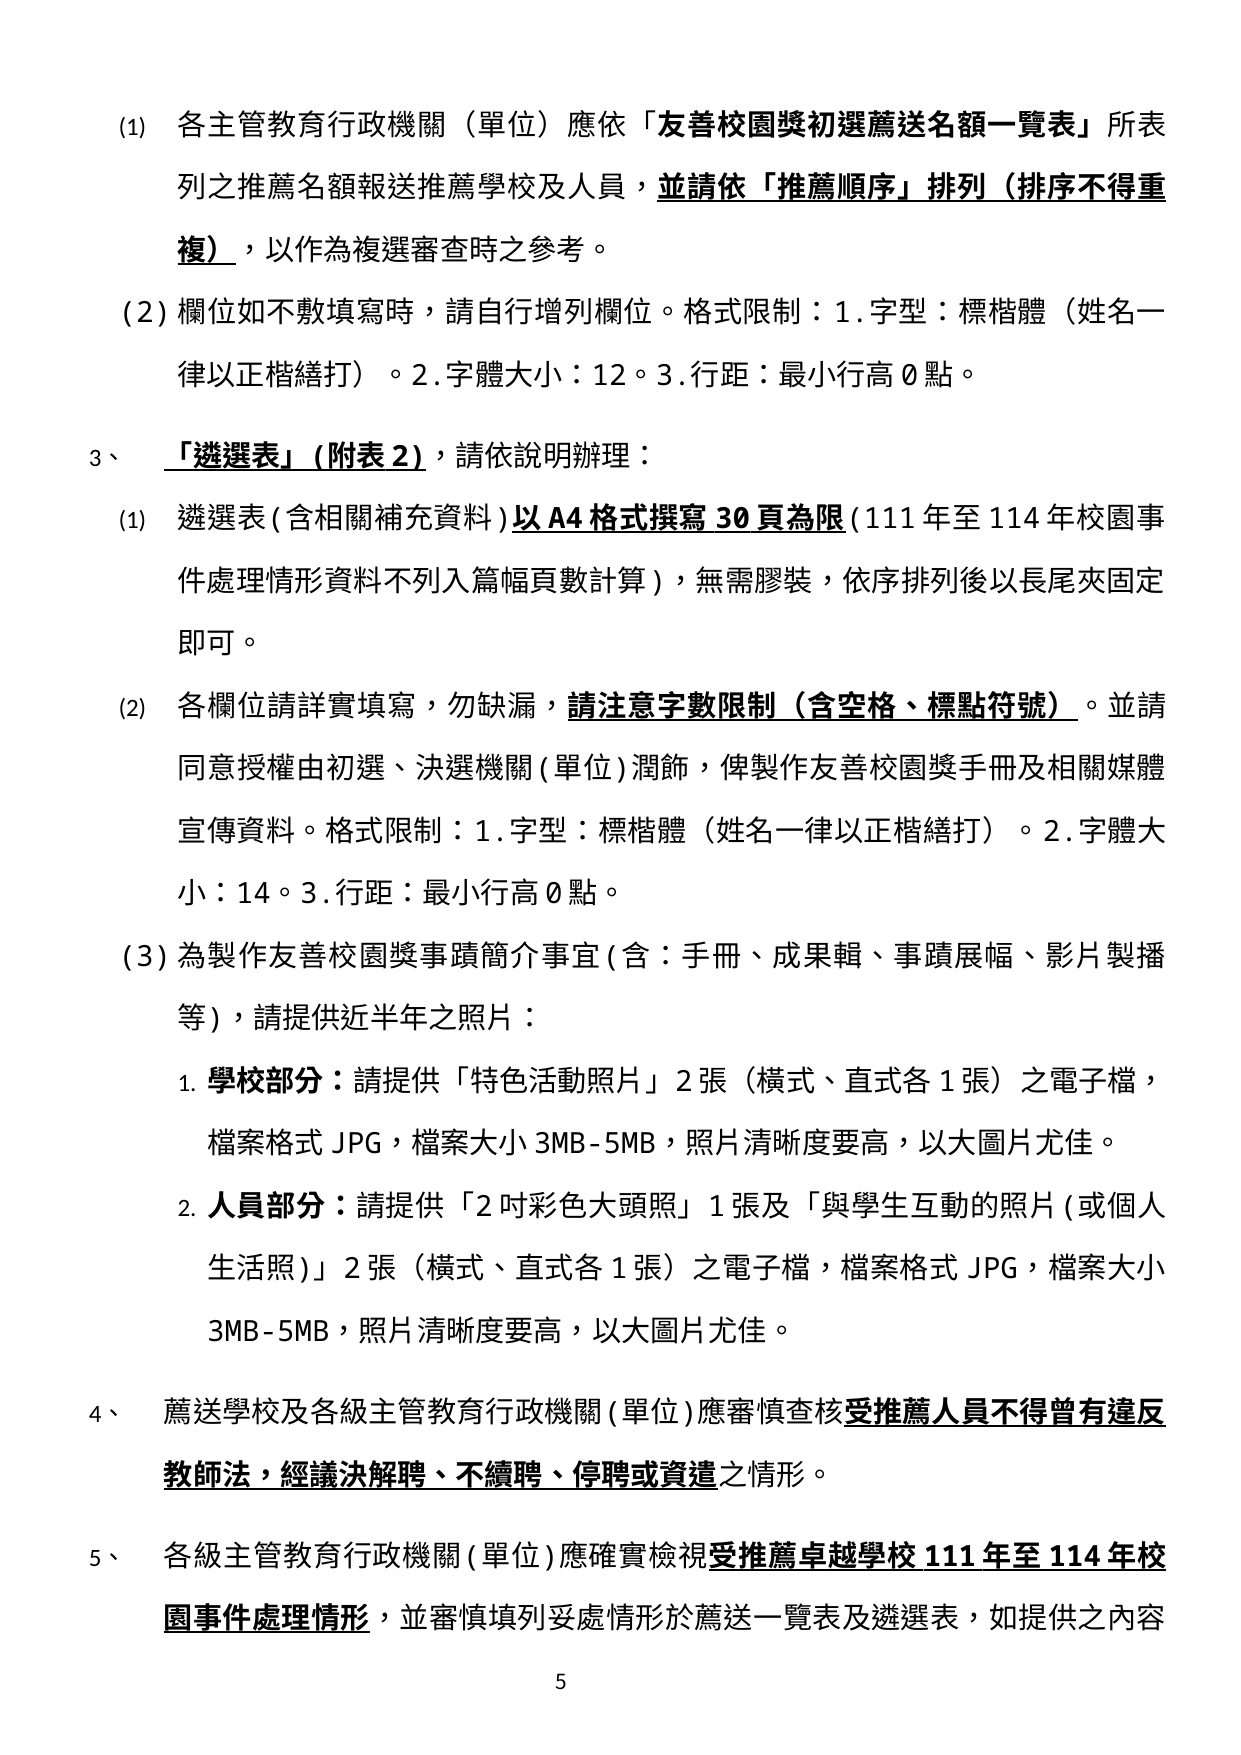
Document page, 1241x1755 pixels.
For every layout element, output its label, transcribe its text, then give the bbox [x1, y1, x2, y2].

list 「遴選表」(附表2)，請依說明辦理： [89, 412, 1167, 474]
list 欄位如不敷填寫時，請自行增列欄位。格式限制：1.字型：標楷體（姓名一律以正楷繕打）。2.字體大小：12。3.行距：最小行高0點。 [118, 268, 1167, 393]
list 學校部分：請提供「特色活動照片」2張（橫式、直式各1張）之電子檔，檔案格式JPG，檔案大小3MB-5MB，照片清晰度要高，以大圖片尤佳。 [177, 1037, 1167, 1162]
list 各欄位請詳實填寫，勿缺漏，請注意字數限制（含空格、標點符號）。並請同意授權由初選、決選機關(單位)潤飾，俾製作友善校園獎手冊及相關媒體宣傳資料。格式限制：1.字型：標楷體（姓名一律以正楷繕打）。2.字體大小：14。3.行距：最小行高0點。 [118, 662, 1167, 912]
list 各主管教育行政機關（單位）應依「友善校園獎初選薦送名額一覽表」所表列之推薦名額報送推薦學校及人員，並請依「推薦順序」排列（排序不得重複），以作為複選審查時之參考。 [118, 81, 1167, 268]
list 遴選表(含相關補充資料)以A4格式撰寫30頁為限(111年至114年校園事件處理情形資料不列入篇幅頁數計算)，無需膠裝，依序排列後以長尾夾固定即可。 [118, 474, 1167, 662]
list 人員部分：請提供「2吋彩色大頭照」1張及「與學生互動的照片(或個人生活照)」2張（橫式、直式各1張）之電子檔，檔案格式JPG，檔案大小3MB-5MB，照片清晰度要高，以大圖片尤佳。 [177, 1162, 1167, 1349]
list 為製作友善校園獎事蹟簡介事宜(含：手冊、成果輯、事蹟展幅、影片製播等)，請提供近半年之照片： [118, 912, 1167, 1037]
list 各級主管教育行政機關(單位)應確實檢視受推薦卓越學校111年至114年校園事件處理情形，並審慎填列妥處情形於薦送一覽表及遴選表，如提供之內容 [89, 1512, 1167, 1637]
list 薦送學校及各級主管教育行政機關(單位)應審慎查核受推薦人員不得曾有違反教師法，經議決解聘、不續聘、停聘或資遣之情形。 [89, 1368, 1167, 1493]
